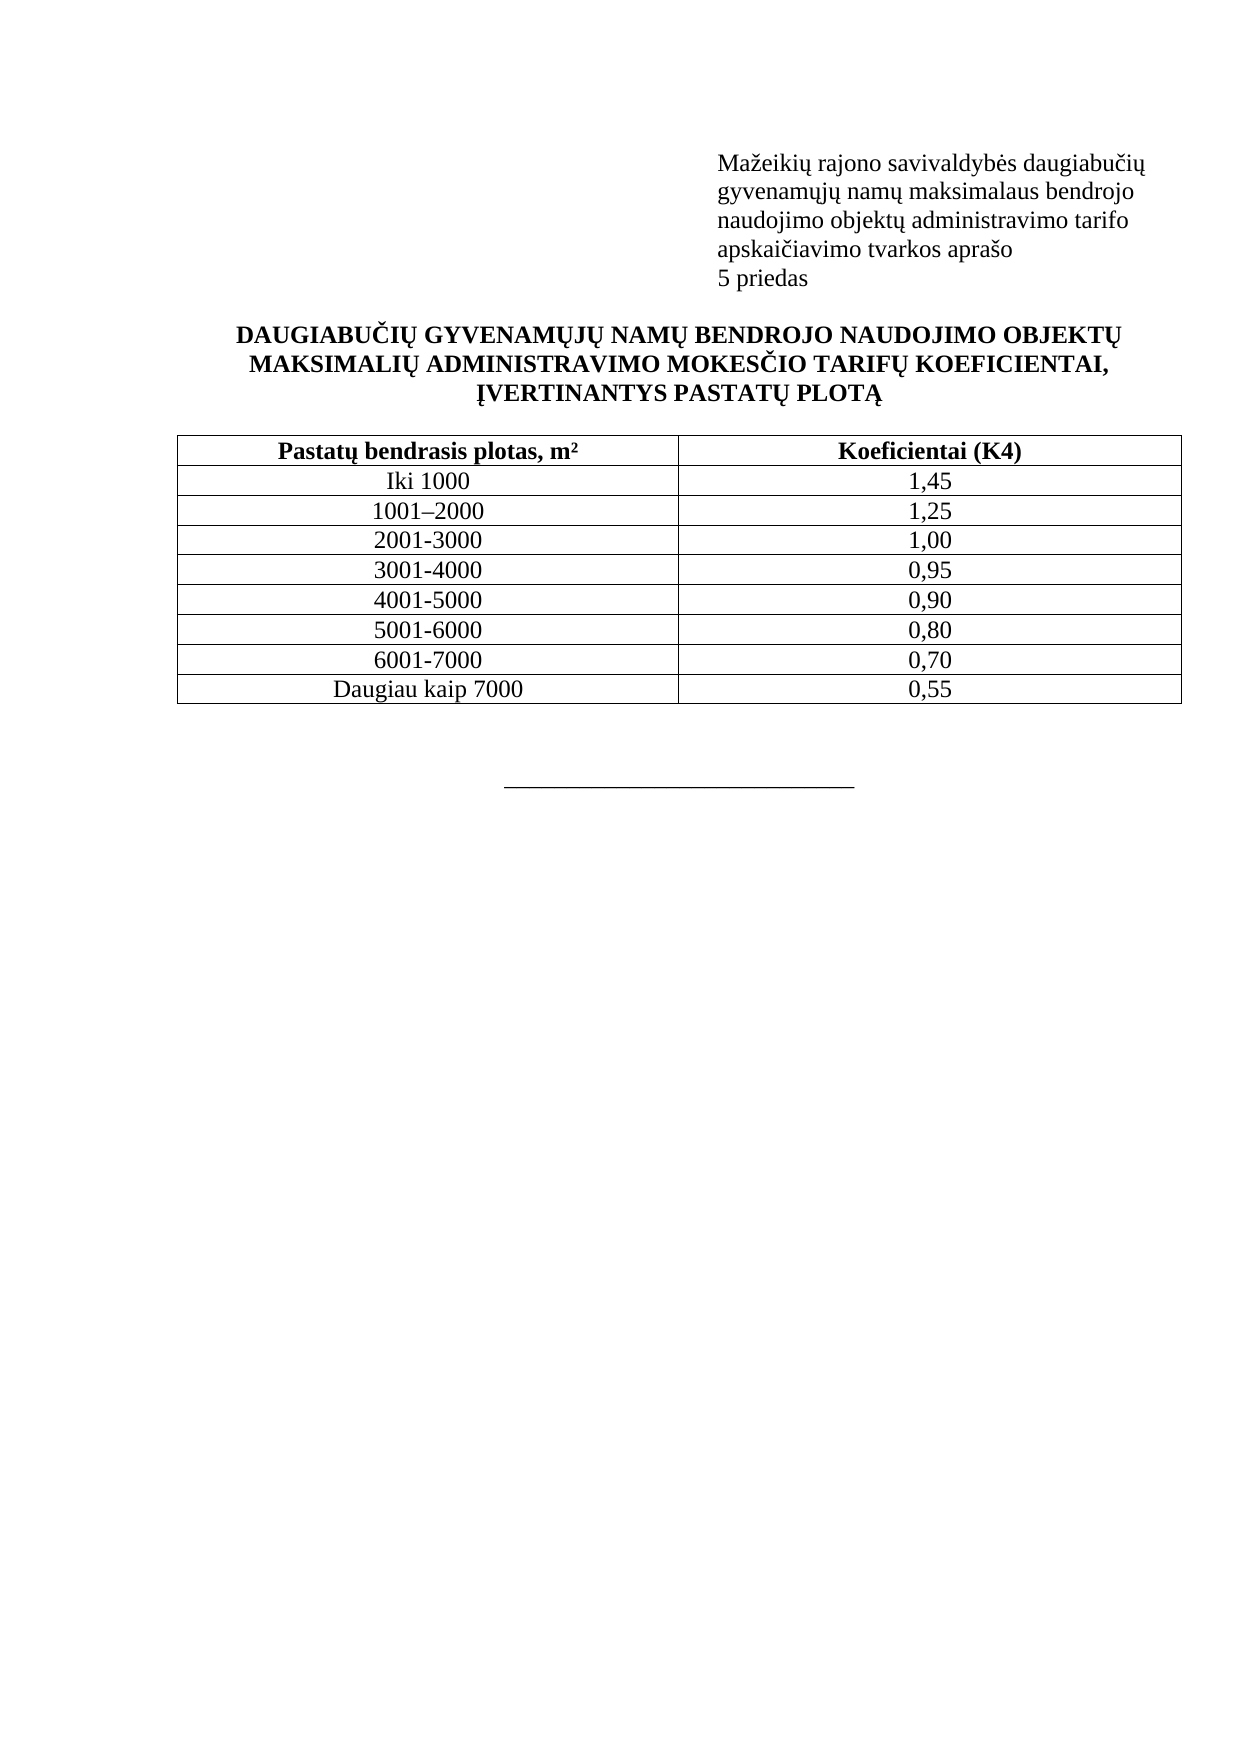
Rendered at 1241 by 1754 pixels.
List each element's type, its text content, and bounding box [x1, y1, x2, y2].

table_cell 4001-5000 [178, 585, 678, 614]
table_cell 1001–2000 [178, 496, 678, 524]
text apskaičiavimo tvarkos aprašo [717, 234, 1181, 263]
table_header Koeficientai (K4) [679, 436, 1181, 465]
text Mažeikių rajono savivaldybės daugiabučių [717, 148, 1181, 176]
text naudojimo objektų administravimo tarifo [717, 205, 1181, 234]
table_cell 6001-7000 [178, 645, 678, 673]
text DAUGIABUČIŲ GYVENAMŲJŲ NAMŲ BENDROJO NAUDOJIMO OBJEKTŲ MAKSIMALIŲ ADMINISTRAVIMO MOKESČIO TARIFŲ KOEFICIENTAI, ĮVERTINANTYS PASTATŲ PLOTĄ [177, 320, 1181, 406]
table_cell 1,00 [679, 526, 1181, 554]
text ____________________________ [177, 762, 1181, 791]
table_cell 0,70 [679, 645, 1181, 673]
table_cell 1,45 [679, 466, 1181, 495]
table_cell 0,55 [679, 675, 1181, 703]
text gyvenamųjų namų maksimalaus bendrojo [717, 176, 1181, 205]
table_cell Daugiau kaip 7000 [178, 675, 678, 703]
table_cell 0,80 [679, 615, 1181, 644]
table_cell 1,25 [679, 496, 1181, 524]
table_cell 0,95 [679, 555, 1181, 584]
table_cell 0,90 [679, 585, 1181, 614]
table_cell Iki 1000 [178, 466, 678, 495]
table_cell 3001-4000 [178, 555, 678, 584]
table_cell 2001-3000 [178, 526, 678, 554]
text 5 priedas [717, 263, 1181, 291]
table_cell 5001-6000 [178, 615, 678, 644]
table_header Pastatų bendrasis plotas, m² [178, 436, 678, 465]
